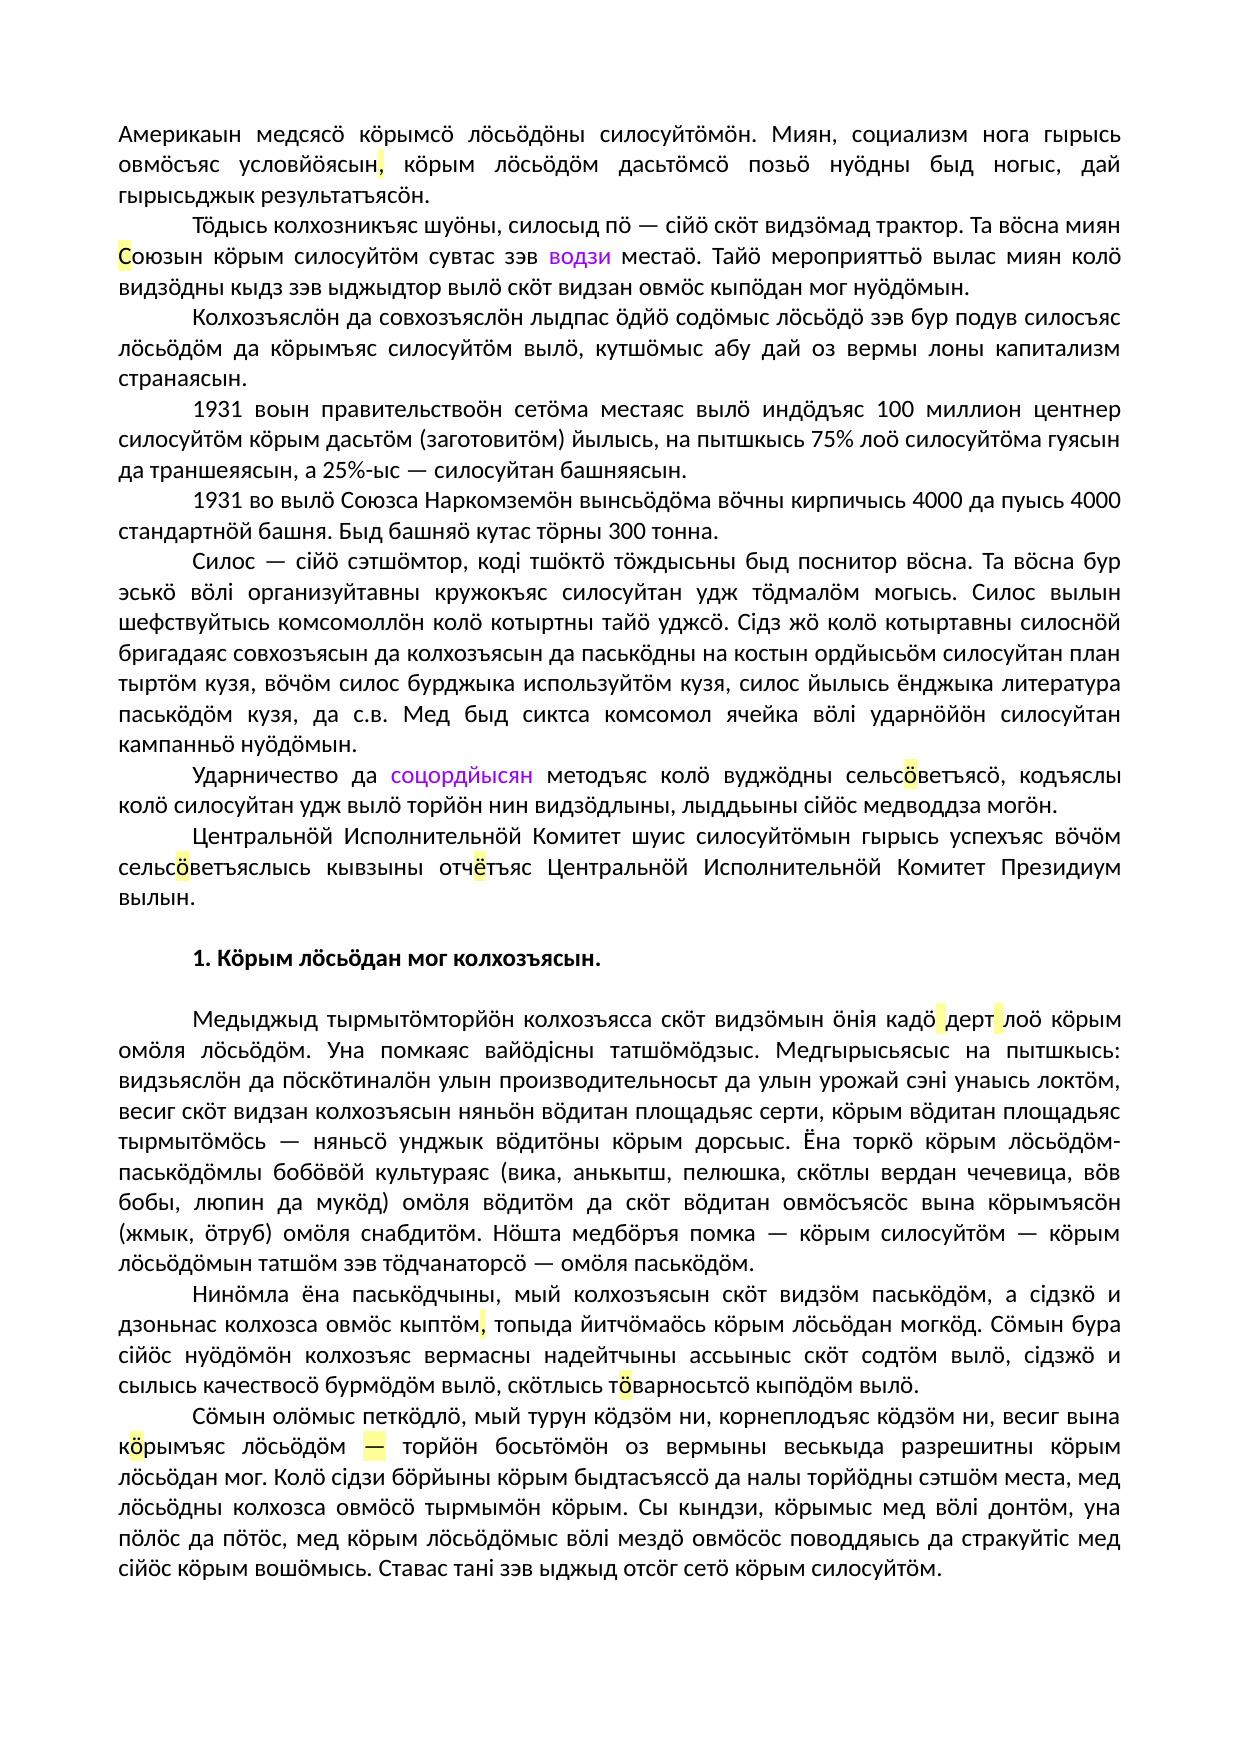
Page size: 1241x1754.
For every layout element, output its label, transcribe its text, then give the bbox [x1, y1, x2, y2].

text Америкаын медсясӧ кӧрымсӧ лӧсьӧдӧны силосуйтӧмӧн. Миян, социализм нога гырысь овмӧсъяс условйӧясын, кӧрым лӧсьӧдӧм дасьтӧмсӧ позьӧ нуӧдны быд ногыс, дай гырысьджык результатъясӧн. [118, 118, 1122, 210]
text Центральнӧй Исполнительнӧй Комитет шуис силосуйтӧмын гырысь успехъяс вӧчӧм сельсӧветъяслысь кывзыны отчётъяс Центральнӧй Исполнительнӧй Комитет Президиум вылын. [118, 820, 1122, 912]
text Колхозъяслӧн да совхозъяслӧн лыдпас ӧдйӧ содӧмыс лӧсьӧдӧ зэв бур подув силосъяс лӧсьӧдӧм да кӧрымъяс силосуйтӧм вылӧ, кутшӧмыс абу дай оз вермы лоны капитализм странаясын. [118, 301, 1122, 393]
text 1931 во вылӧ Союзса Наркомземӧн вынсьӧдӧма вӧчны кирпичысь 4000 да пуысь 4000 стандартнӧй башня. Быд башняӧ кутас тӧрны 300 тонна. [118, 484, 1122, 545]
text Медыджыд тырмытӧмторйӧн колхозъясса скӧт видзӧмын ӧнія кадӧ дерт лоӧ кӧрым омӧля лӧсьӧдӧм. Уна помкаяс вайӧдісны татшӧмӧдзыс. Медгырысьясыс на пытшкысь: видзьяслӧн да пӧскӧтиналӧн улын производительносьт да улын урожай сэні унаысь локтӧм, весиг скӧт видзан колхозъясын няньӧн вӧдитан площадьяс серти, кӧрым вӧдитан площадьяс тырмытӧмӧсь — няньсӧ унджык вӧдитӧны кӧрым дорсьыс. Ёна торкӧ кӧрым лӧсьӧдӧм-паськӧдӧмлы бобӧвӧй культураяс (вика, анькытш, пелюшка, скӧтлы вердан чечевица, вӧв бобы, люпин да мукӧд) омӧля вӧдитӧм да скӧт вӧдитан овмӧсъясӧс вына кӧрымъясӧн (жмык, ӧтруб) омӧля снабдитӧм. Нӧшта медбӧръя помка — кӧрым силосуйтӧм — кӧрым лӧсьӧдӧмын татшӧм зэв тӧдчанаторсӧ — омӧля паськӧдӧм. [118, 1003, 1122, 1278]
text Нинӧмла ёна паськӧдчыны, мый колхозъясын скӧт видзӧм паськӧдӧм, а сідзкӧ и дзоньнас колхозса овмӧс кыптӧм, топыда йитчӧмаӧсь кӧрым лӧсьӧдан могкӧд. Сӧмын бура сійӧс нуӧдӧмӧн колхозъяс вермасны надейтчыны ассьыныс скӧт содтӧм вылӧ, сідзжӧ и сылысь качествосӧ бурмӧдӧм вылӧ, скӧтлысь тӧварносьтсӧ кыпӧдӧм вылӧ. [118, 1278, 1122, 1400]
text 1. Кӧрым лӧсьӧдан мог колхозъясын. [118, 942, 1122, 973]
text Сӧмын олӧмыс петкӧдлӧ, мый турун кӧдзӧм ни, корнеплодъяс кӧдзӧм ни, весиг вына кӧрымъяс лӧсьӧдӧм — торйӧн босьтӧмӧн оз вермыны веськыда разрешитны кӧрым лӧсьӧдан мог. Колӧ сідзи бӧрйыны кӧрым быдтасъяссӧ да налы торйӧдны сэтшӧм места, мед лӧсьӧдны колхозса овмӧсӧ тырмымӧн кӧрым. Сы кындзи, кӧрымыс мед вӧлі донтӧм, уна пӧлӧс да пӧтӧс, мед кӧрым лӧсьӧдӧмыс вӧлі мездӧ овмӧсӧс поводдяысь да стракуйтіс мед сійӧс кӧрым вошӧмысь. Ставас тані зэв ыджыд отсӧг сетӧ кӧрым силосуйтӧм. [118, 1400, 1122, 1583]
text Ударничество да соцордйысян методъяс колӧ вуджӧдны сельсӧветъясӧ, кодъяслы колӧ силосуйтан удж вылӧ торйӧн нин видзӧдлыны, лыддьыны сійӧс медводдза могӧн. [118, 759, 1122, 820]
text 1931 воын правительствоӧн сетӧма местаяс вылӧ индӧдъяс 100 миллион центнер силосуйтӧм кӧрым дасьтӧм (заготовитӧм) йылысь, на пытшкысь 75% лоӧ силосуйтӧма гуясын да траншеяясын, а 25%-ыс — силосуйтан башняясын. [118, 393, 1122, 484]
text Силос — сійӧ сэтшӧмтор, коді тшӧктӧ тӧждысьны быд поснитор вӧсна. Та вӧсна бур эськӧ вӧлі организуйтавны кружокъяс силосуйтан удж тӧдмалӧм могысь. Силос вылын шефствуйтысь комсомоллӧн колӧ котыртны тайӧ уджсӧ. Сідз жӧ колӧ котыртавны силоснӧй бригадаяс совхозъясын да колхозъясын да паськӧдны на костын ордйысьӧм силосуйтан план тыртӧм кузя, вӧчӧм силос бурджыка используйтӧм кузя, силос йылысь ёнджыка литература паськӧдӧм кузя, да с.в. Мед быд сиктса комсомол ячейка вӧлі ударнӧйӧн силосуйтан кампанньӧ нуӧдӧмын. [118, 545, 1122, 759]
text Тӧдысь колхозникъяс шуӧны, силосыд пӧ — сійӧ скӧт видзӧмад трактор. Та вӧсна миян Союзын кӧрым силосуйтӧм сувтас зэв водзи местаӧ. Тайӧ мероприяттьӧ вылас миян колӧ видзӧдны кыдз зэв ыджыдтор вылӧ скӧт видзан овмӧс кыпӧдан мог нуӧдӧмын. [118, 210, 1122, 301]
